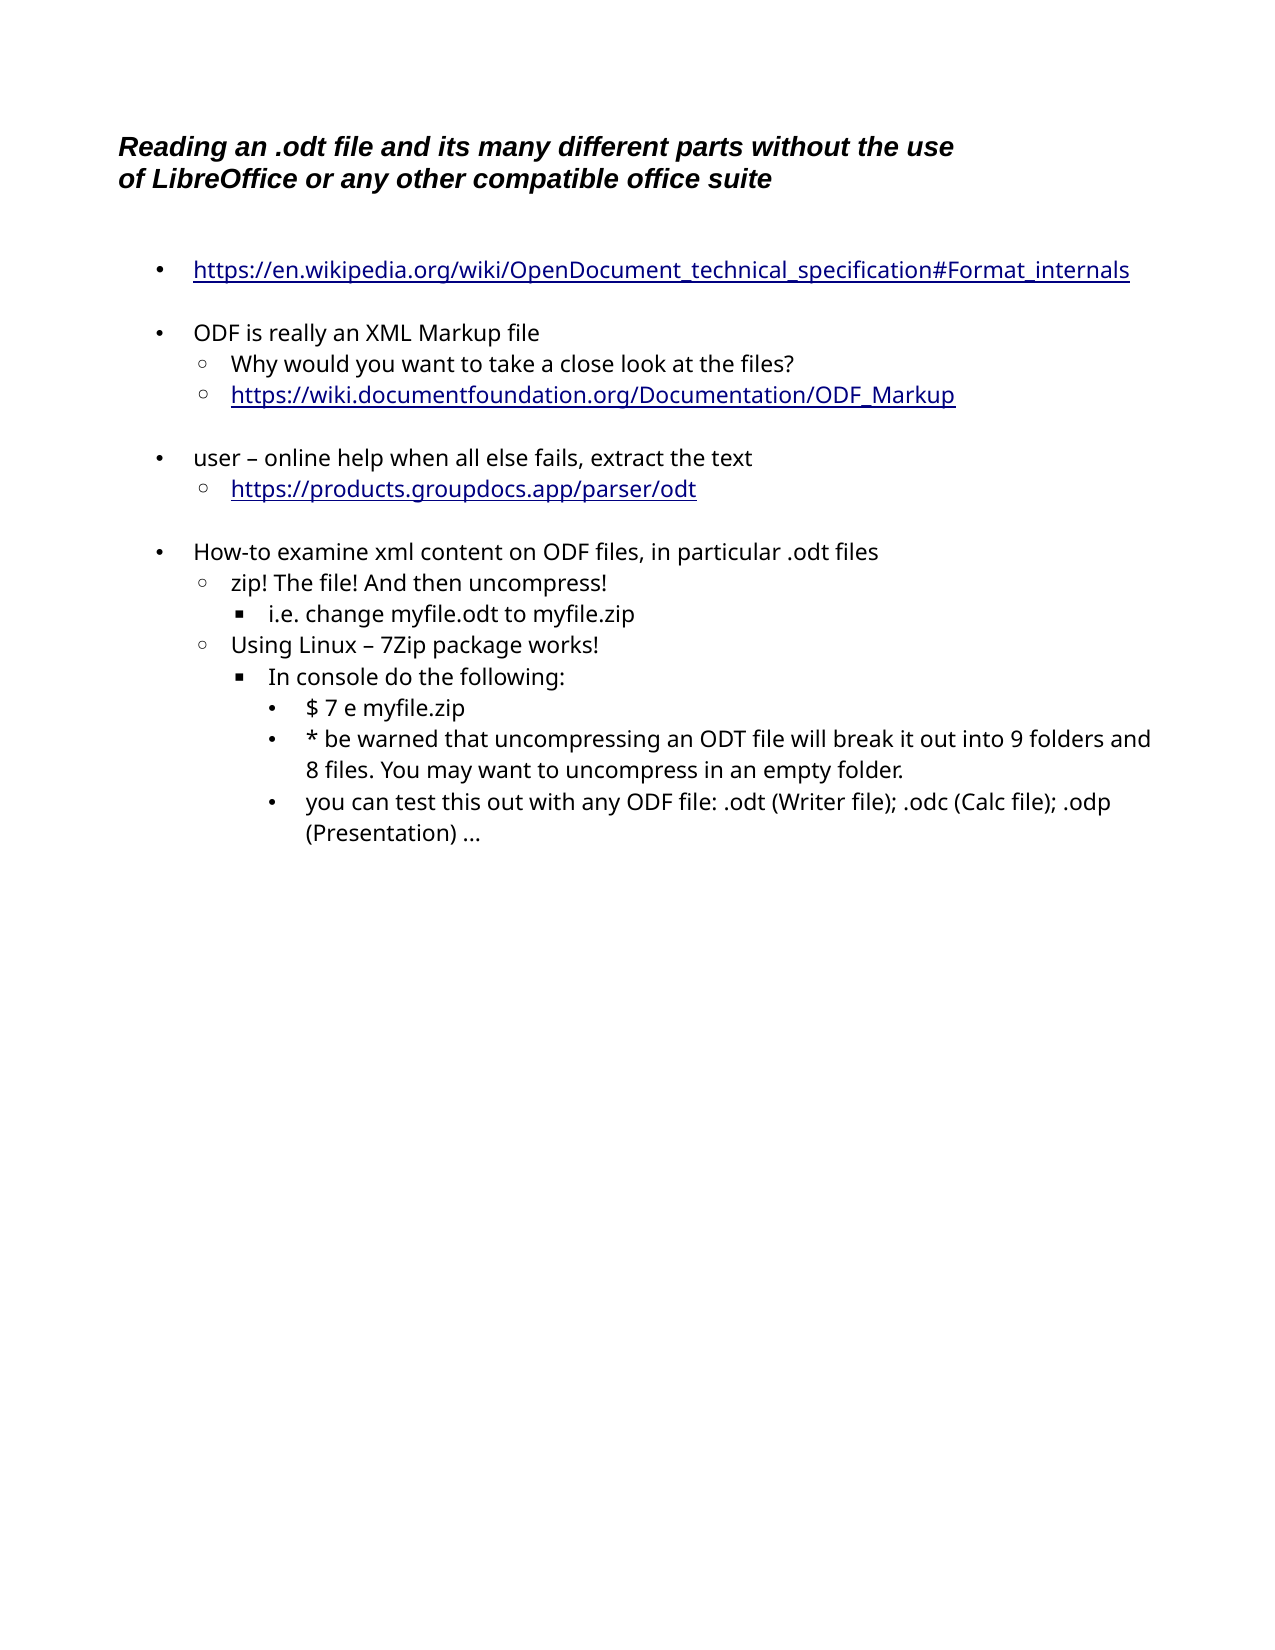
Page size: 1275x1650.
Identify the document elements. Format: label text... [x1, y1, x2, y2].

list * be warned that uncompressing an ODT file will break it out into 9 folders and 8 files. You may want to uncompress in an empty folder. [268, 723, 1157, 786]
list https://en.wikipedia.org/wiki/OpenDocument_technical_specification#Format_internals [156, 254, 1157, 286]
list zip! The file! And then uncompress! [193, 567, 1157, 598]
list How-to examine xml content on ODF files, in particular .odt files [156, 536, 1157, 567]
list In console do the following: [231, 661, 1157, 692]
list https://wiki.documentfoundation.org/Documentation/ODF_Markup [193, 379, 1157, 411]
list https://products.groupdocs.app/parser/odt [193, 473, 1157, 504]
list user – online help when all else fails, extract the text [156, 442, 1157, 473]
list ODF is really an XML Markup file [156, 317, 1157, 348]
list i.e. change myfile.odt to myfile.zip [231, 598, 1157, 629]
list you can test this out with any ODF file: .odt (Writer file); .odc (Calc file); .odp (Presentation) ... [268, 786, 1157, 848]
list $ 7 e myfile.zip [268, 692, 1157, 723]
list Using Linux – 7Zip package works! [193, 629, 1157, 661]
list Why would you want to take a close look at the files? [193, 348, 1157, 379]
subtitle Reading an .odt file and its many different parts without the use of LibreOffice or any other compatible office suite [118, 131, 1157, 194]
